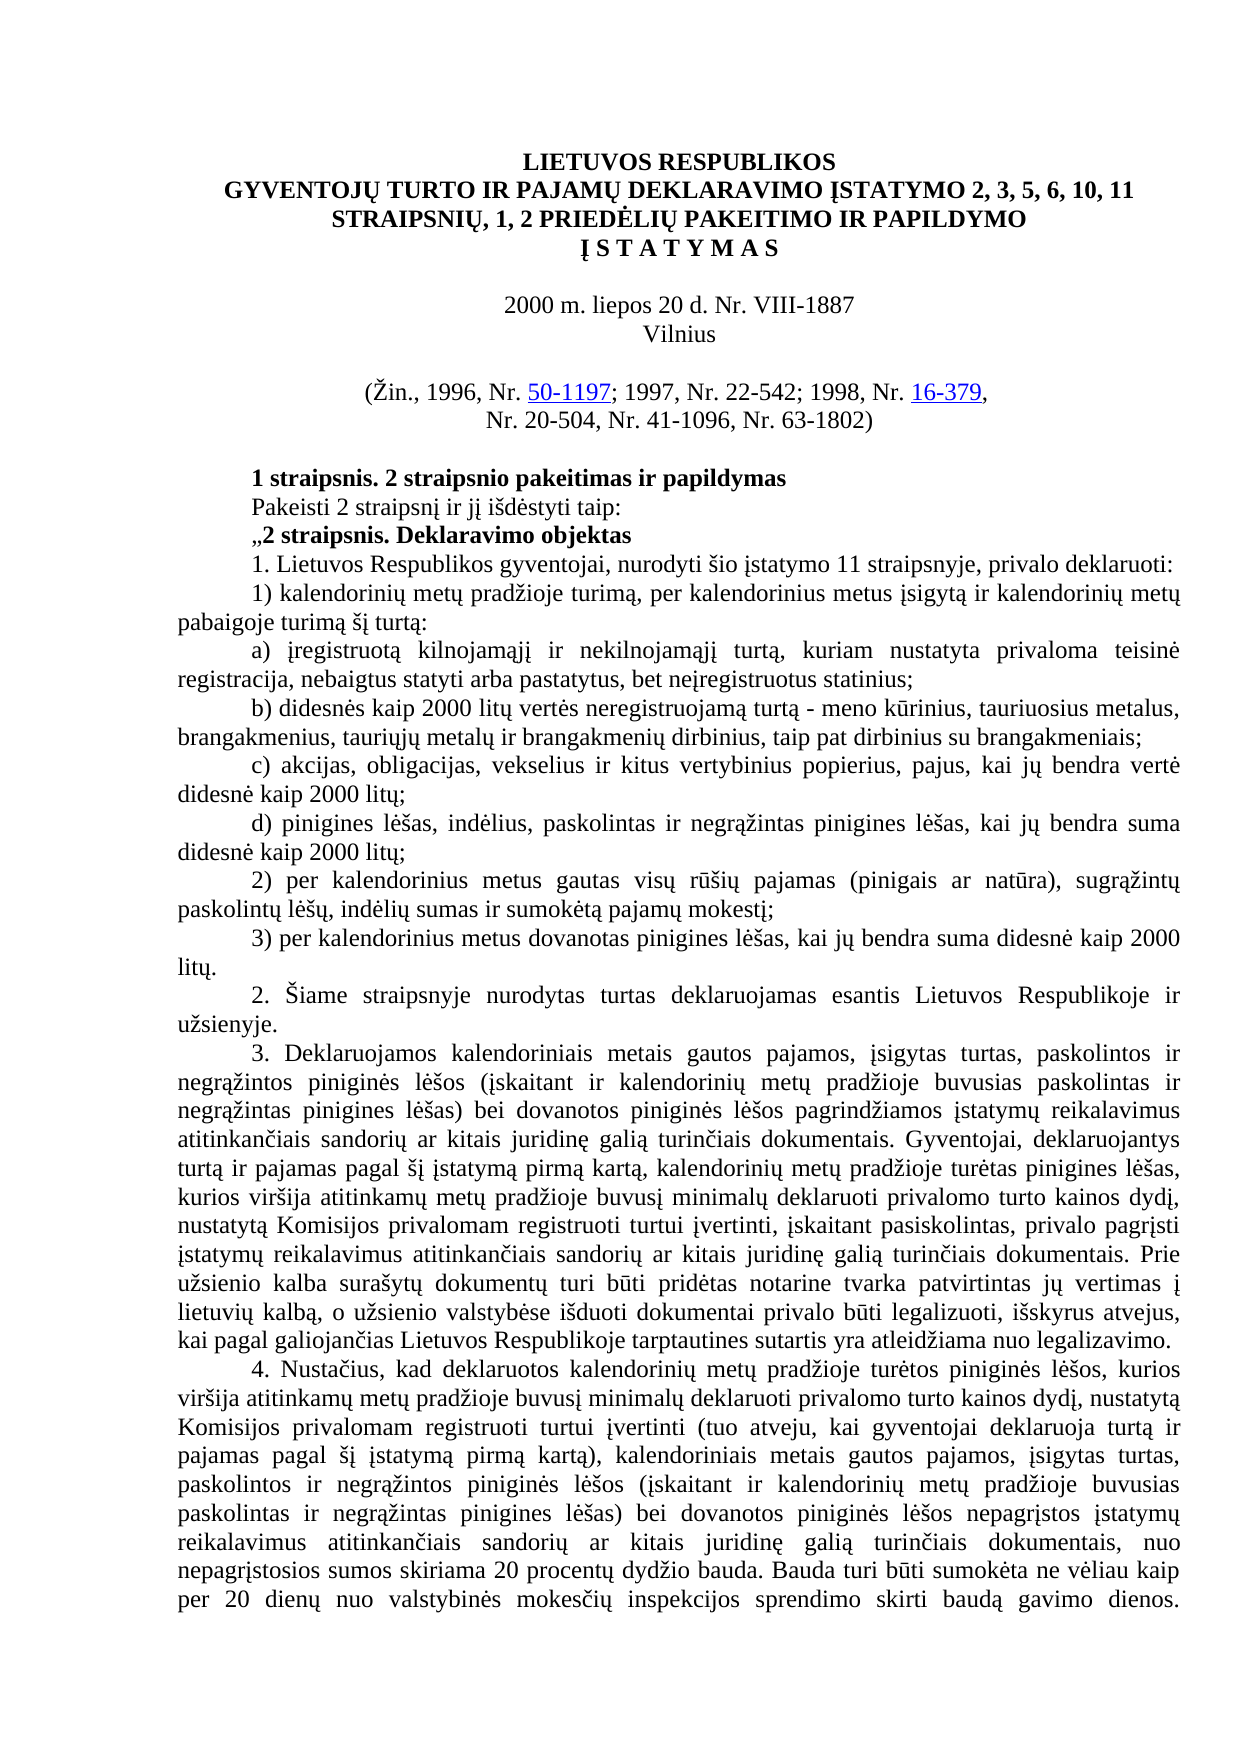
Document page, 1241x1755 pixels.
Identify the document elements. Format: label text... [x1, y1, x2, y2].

text a) įregistruotą kilnojamąjį ir nekilnojamąjį turtą, kuriam nustatyta privaloma teisinė registracija, nebaigtus statyti arba pastatytus, bet neįregistruotus statinius; [177, 636, 1181, 693]
text b) didesnės kaip 2000 litų vertės neregistruojamą turtą - meno kūrinius, tauriuosius metalus, brangakmenius, tauriųjų metalų ir brangakmenių dirbinius, taip pat dirbinius su brangakmeniais; [177, 693, 1181, 751]
text „2 straipsnis. Deklaravimo objektas [177, 521, 1181, 549]
text 4. Nustačius, kad deklaruotos kalendorinių metų pradžioje turėtos piniginės lėšos, kurios viršija atitinkamų metų pradžioje buvusį minimalų deklaruoti privalomo turto kainos dydį, nustatytą Komisijos privalomam registruoti turtui įvertinti (tuo atveju, kai gyventojai deklaruoja turtą ir pajamas pagal šį įstatymą pirmą kartą), kalendoriniais metais gautos pajamos, įsigytas turtas, paskolintos ir negrąžintos piniginės lėšos (įskaitant ir kalendorinių metų pradžioje buvusias paskolintas ir negrąžintas pinigines lėšas) bei dovanotos piniginės lėšos nepagrįstos įstatymų reikalavimus atitinkančiais sandorių ar kitais juridinę galią turinčiais dokumentais, nuo nepagrįstosios sumos skiriama 20 procentų dydžio bauda. Bauda turi būti sumokėta ne vėliau kaip per 20 dienų nuo valstybinės mokesčių inspekcijos sprendimo skirti baudą gavimo dienos. [177, 1354, 1181, 1613]
text 1. Lietuvos Respublikos gyventojai, nurodyti šio įstatymo 11 straipsnyje, privalo deklaruoti: [177, 549, 1181, 578]
text 2) per kalendorinius metus gautas visų rūšių pajamas (pinigais ar natūra), sugrąžintų paskolintų lėšų, indėlių sumas ir sumokėtą pajamų mokestį; [177, 866, 1181, 923]
text 3) per kalendorinius metus dovanotas pinigines lėšas, kai jų bendra suma didesnė kaip 2000 litų. [177, 923, 1181, 981]
text c) akcijas, obligacijas, vekselius ir kitus vertybinius popierius, pajus, kai jų bendra vertė didesnė kaip 2000 litų; [177, 751, 1181, 808]
text GYVENTOJŲ TURTO IR PAJAMŲ DEKLARAVIMO ĮSTATYMO 2, 3, 5, 6, 10, 11 STRAIPSNIŲ, 1, 2 PRIEDĖLIŲ PAKEITIMO IR PAPILDYMO [177, 176, 1181, 233]
text (Žin., 1996, Nr. 50-1197; 1997, Nr. 22-542; 1998, Nr. 16-379, [177, 377, 1181, 406]
text Pakeisti 2 straipsnį ir jį išdėstyti taip: [177, 492, 1181, 521]
text Nr. 20-504, Nr. 41-1096, Nr. 63-1802) [177, 406, 1181, 434]
text Į S T A T Y M A S [177, 233, 1181, 262]
text Vilnius [177, 319, 1181, 348]
text 2000 m. liepos 20 d. Nr. VIII-1887 [177, 291, 1181, 319]
text 1 straipsnis. 2 straipsnio pakeitimas ir papildymas [177, 463, 1181, 492]
text 3. Deklaruojamos kalendoriniais metais gautos pajamos, įsigytas turtas, paskolintos ir negrąžintos piniginės lėšos (įskaitant ir kalendorinių metų pradžioje buvusias paskolintas ir negrąžintas pinigines lėšas) bei dovanotos piniginės lėšos pagrindžiamos įstatymų reikalavimus atitinkančiais sandorių ar kitais juridinę galią turinčiais dokumentais. Gyventojai, deklaruojantys turtą ir pajamas pagal šį įstatymą pirmą kartą, kalendorinių metų pradžioje turėtas pinigines lėšas, kurios viršija atitinkamų metų pradžioje buvusį minimalų deklaruoti privalomo turto kainos dydį, nustatytą Komisijos privalomam registruoti turtui įvertinti, įskaitant pasiskolintas, privalo pagrįsti įstatymų reikalavimus atitinkančiais sandorių ar kitais juridinę galią turinčiais dokumentais. Prie užsienio kalba surašytų dokumentų turi būti pridėtas notarine tvarka patvirtintas jų vertimas į lietuvių kalbą, o užsienio valstybėse išduoti dokumentai privalo būti legalizuoti, išskyrus atvejus, kai pagal galiojančias Lietuvos Respublikoje tarptautines sutartis yra atleidžiama nuo legalizavimo. [177, 1038, 1181, 1354]
text LIETUVOS RESPUBLIKOS [177, 147, 1181, 176]
text 2. Šiame straipsnyje nurodytas turtas deklaruojamas esantis Lietuvos Respublikoje ir užsienyje. [177, 981, 1181, 1038]
text d) pinigines lėšas, indėlius, paskolintas ir negrąžintas pinigines lėšas, kai jų bendra suma didesnė kaip 2000 litų; [177, 808, 1181, 866]
text 1) kalendorinių metų pradžioje turimą, per kalendorinius metus įsigytą ir kalendorinių metų pabaigoje turimą šį turtą: [177, 578, 1181, 636]
